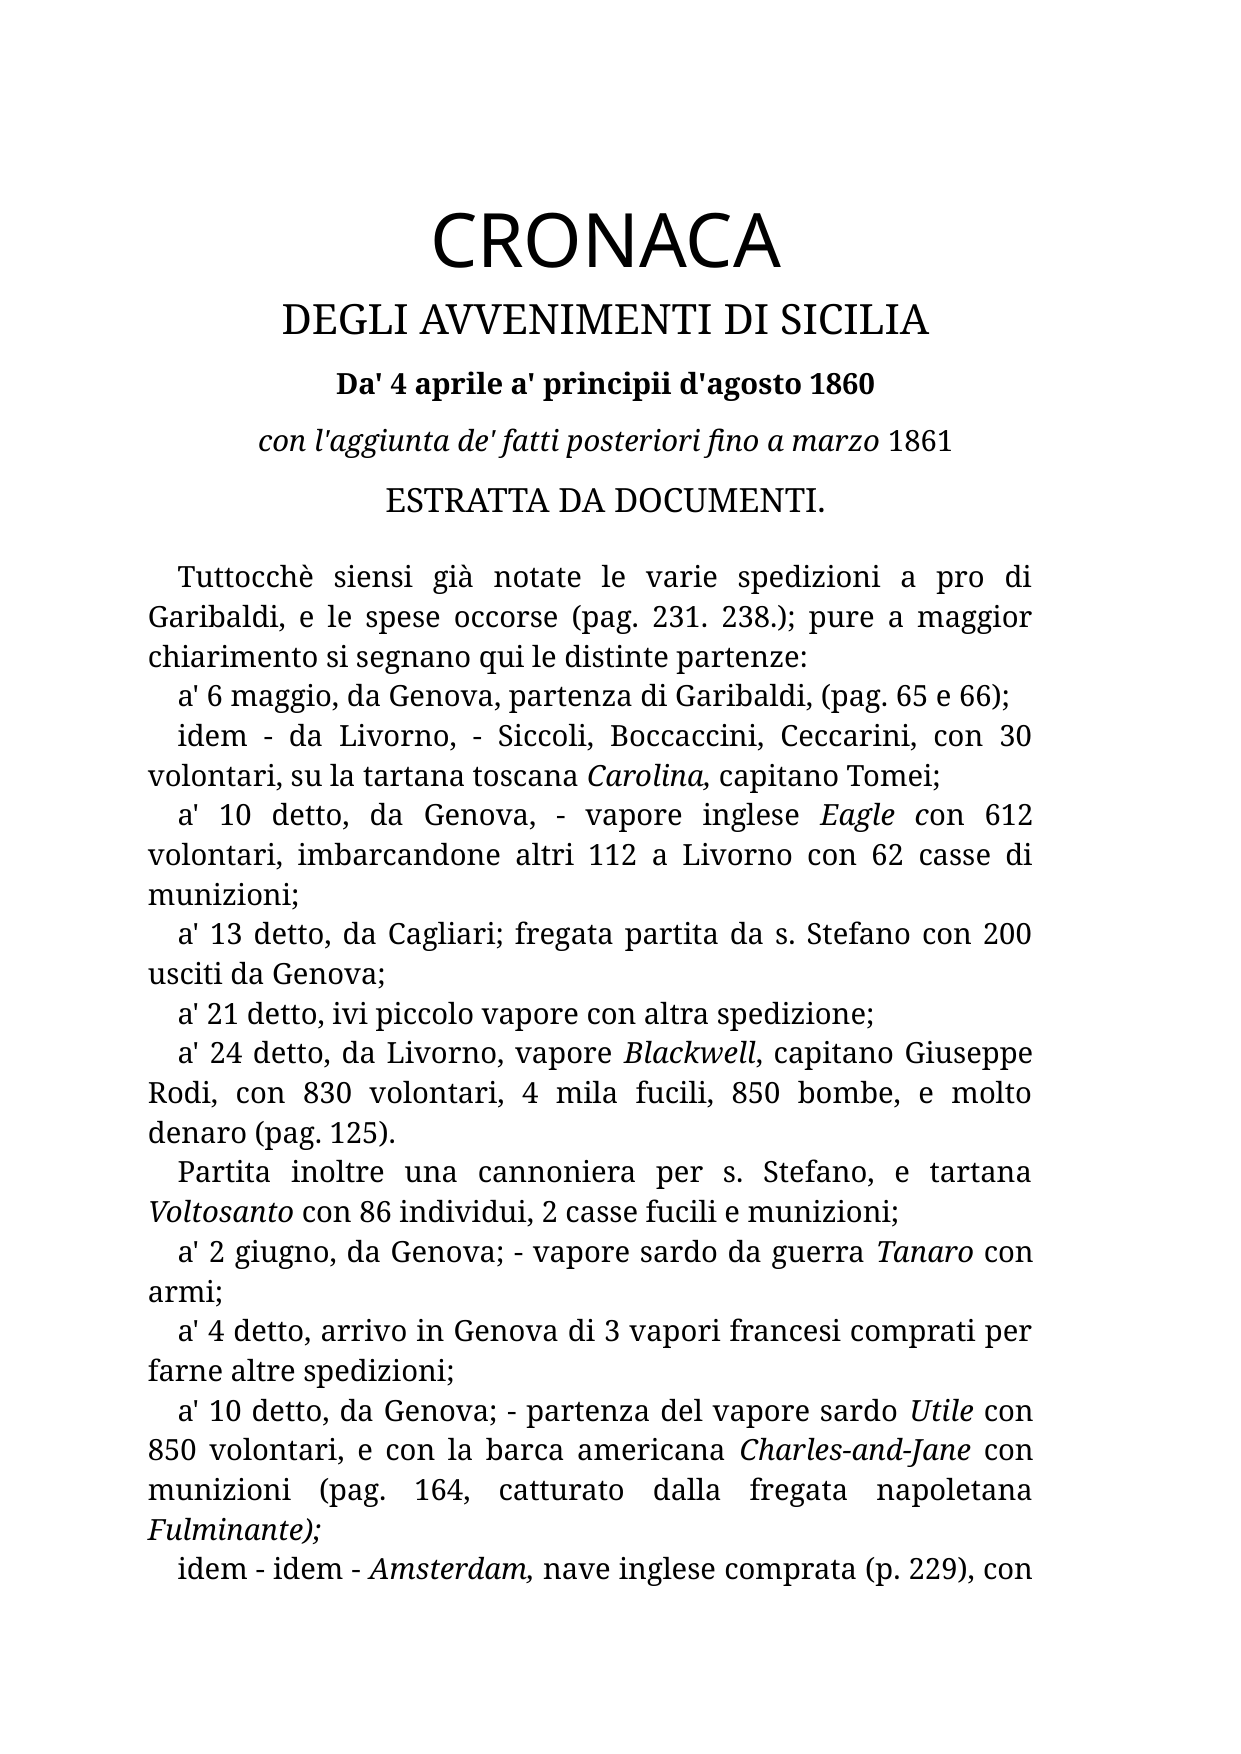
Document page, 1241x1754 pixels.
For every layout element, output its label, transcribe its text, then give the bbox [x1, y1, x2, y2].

text a' 6 maggio, da Genova, partenza di Garibaldi, (pag. 65 e 66); [148, 676, 1033, 715]
text Tuttocchè siensi già notate le varie spedizioni a pro di Garibaldi, e le spese occorse (pag. 231. 238.); pure a maggior chiarimento si segnano qui le distinte partenze: [148, 556, 1033, 676]
text a' 4 detto, arrivo in Genova di 3 vapori francesi comprati per farne altre spedizioni; [148, 1311, 1033, 1390]
text idem - da Livorno, - Siccoli, Boccaccini, Ceccarini, con 30 volontari, su la tartana toscana Carolina, capitano Tomei; [148, 715, 1033, 794]
text idem - idem - Amsterdam, nave inglese comprata (p. 229), con [148, 1549, 1033, 1588]
text a' 24 detto, da Livorno, vapore Blackwell, capitano Giuseppe Rodi, con 830 volontari, 4 mila fucili, 850 bombe, e molto denaro (pag. 125). [148, 1033, 1033, 1152]
text con l'aggiunta de' fatti posteriori fino a marzo 1861 [148, 420, 1033, 460]
text ESTRATTA DA DOCUMENTI. [148, 477, 1033, 522]
text a' 2 giugno, da Genova; - vapore sardo da guerra Tanaro con armi; [148, 1231, 1033, 1311]
text a' 13 detto, da Cagliari; fregata partita da s. Stefano con 200 usciti da Genova; [148, 914, 1033, 993]
text Da' 4 aprile a' principii d'agosto 1860 [148, 363, 1033, 403]
text CRONACA [148, 187, 1033, 289]
text a' 10 detto, da Genova, - vapore inglese Eagle con 612 volontari, imbarcandone altri 112 a Livorno con 62 casse di munizioni; [148, 794, 1033, 914]
text a' 10 detto, da Genova; - partenza del vapore sardo Utile con 850 volontari, e con la barca americana Charles-and-Jane con munizioni (pag. 164, catturato dalla fregata napoletana Fulminante); [148, 1390, 1033, 1549]
text a' 21 detto, ivi piccolo vapore con altra spedizione; [148, 993, 1033, 1033]
text DEGLI AVVENIMENTI DI SICILIA [148, 289, 1033, 346]
text Partita inoltre una cannoniera per s. Stefano, e tartana Voltosanto con 86 individui, 2 casse fucili e munizioni; [148, 1152, 1033, 1231]
